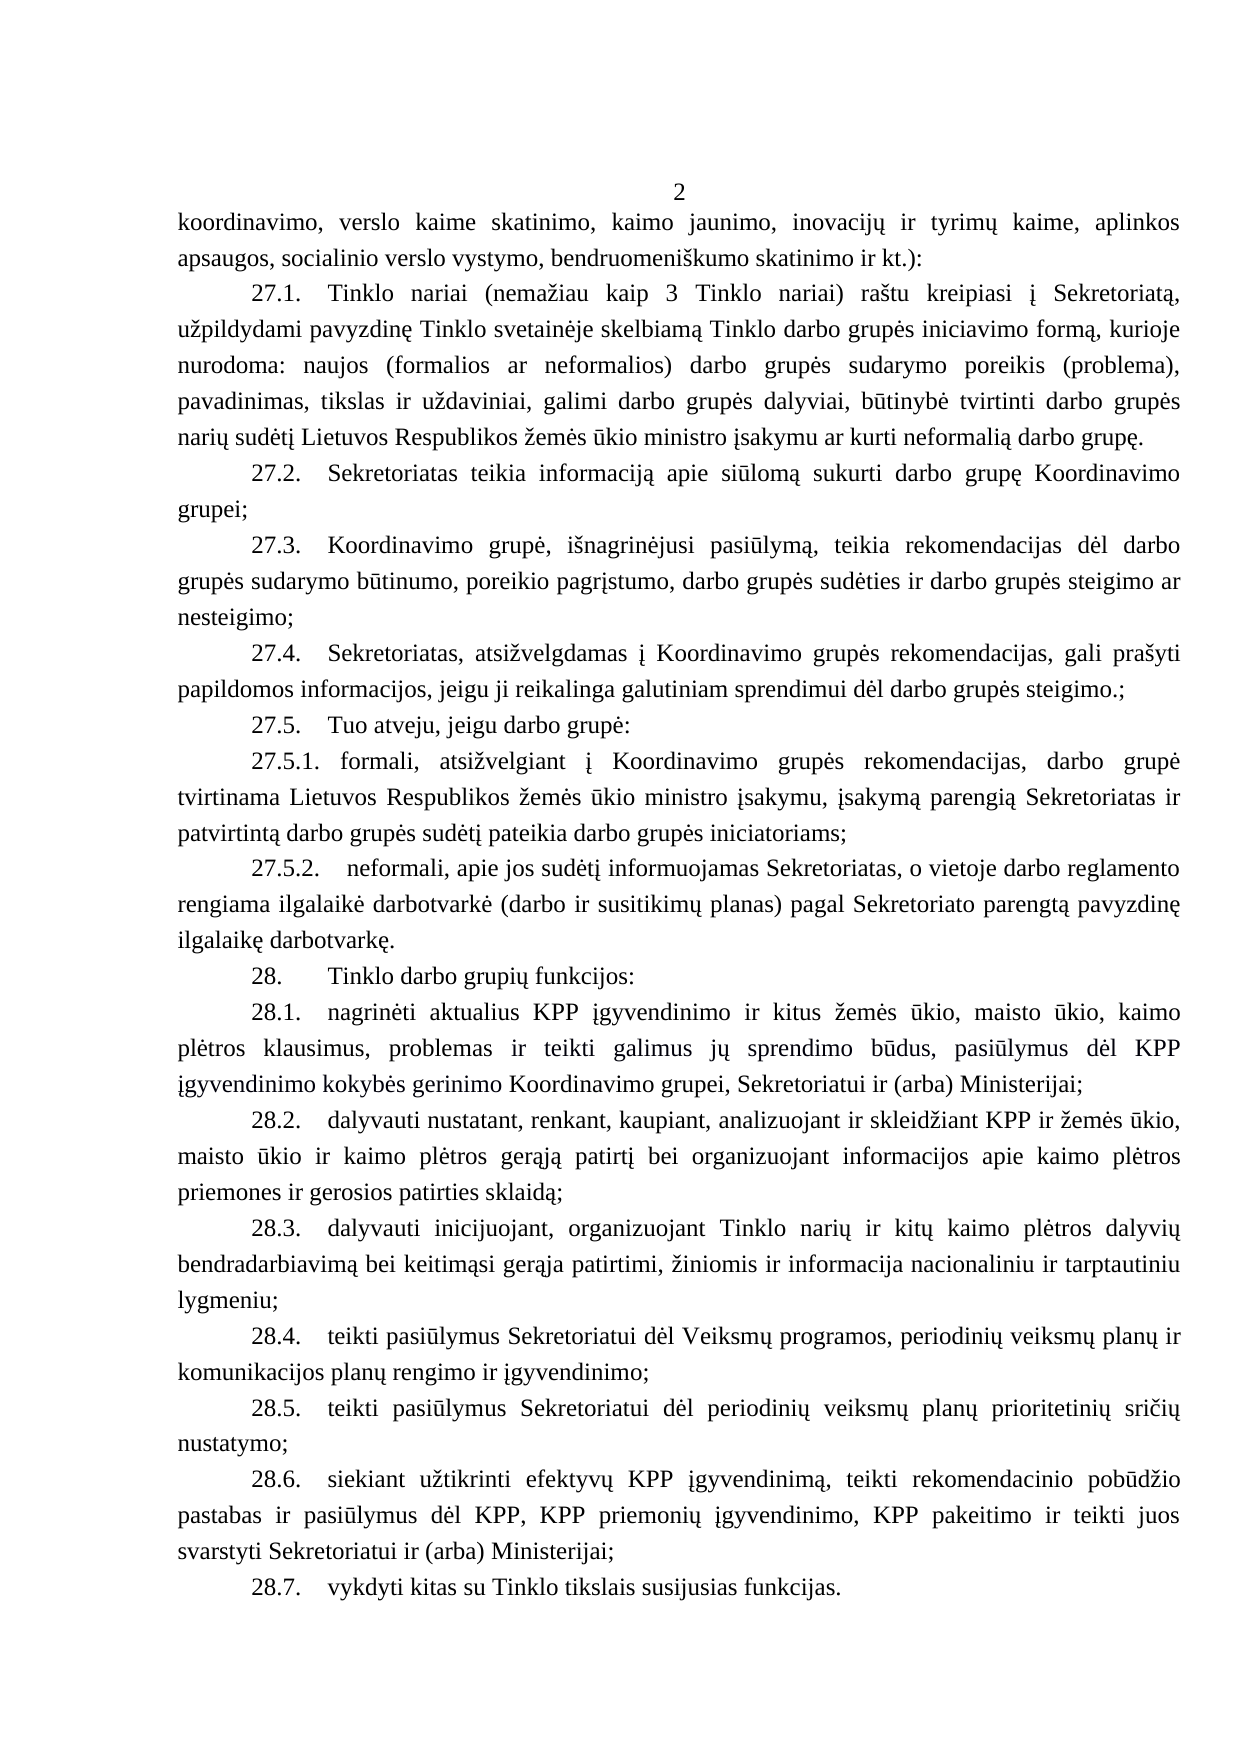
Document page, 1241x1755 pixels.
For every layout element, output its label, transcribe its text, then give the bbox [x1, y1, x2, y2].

text koordinavimo, verslo kaime skatinimo, kaimo jaunimo, inovacijų ir tyrimų kaime, aplinkos apsaugos, socialinio verslo vystymo, bendruomeniškumo skatinimo ir kt.): [177, 207, 1181, 271]
text 28.1. nagrinėti aktualius KPP įgyvendinimo ir kitus žemės ūkio, maisto ūkio, kaimo plėtros klausimus, problemas ir teikti galimus jų sprendimo būdus, pasiūlymus dėl KPP įgyvendinimo kokybės gerinimo Koordinavimo grupei, Sekretoriatui ir (arba) Ministerijai; [177, 997, 1181, 1098]
text 28.5. teikti pasiūlymus Sekretoriatui dėl periodinių veiksmų planų prioritetinių sričių nustatymo; [177, 1393, 1181, 1457]
text 28.7. vykdyti kitas su Tinklo tikslais susijusias funkcijas. [177, 1572, 1181, 1601]
text 28.2. dalyvauti nustatant, renkant, kaupiant, analizuojant ir skleidžiant KPP ir žemės ūkio, maisto ūkio ir kaimo plėtros gerąją patirtį bei organizuojant informacijos apie kaimo plėtros priemones ir gerosios patirties sklaidą; [177, 1105, 1181, 1206]
text 27.5. Tuo atveju, jeigu darbo grupė: [177, 710, 1181, 738]
text 27.3. Koordinavimo grupė, išnagrinėjusi pasiūlymą, teikia rekomendacijas dėl darbo grupės sudarymo būtinumo, poreikio pagrįstumo, darbo grupės sudėties ir darbo grupės steigimo ar nesteigimo; [177, 530, 1181, 631]
text 27.2. Sekretoriatas teikia informaciją apie siūlomą sukurti darbo grupę Koordinavimo grupei; [177, 458, 1181, 523]
text 28. Tinklo darbo grupių funkcijos: [177, 961, 1181, 990]
text 28.3. dalyvauti inicijuojant, organizuojant Tinklo narių ir kitų kaimo plėtros dalyvių bendradarbiavimą bei keitimąsi gerąja patirtimi, žiniomis ir informacija nacionaliniu ir tarptautiniu lygmeniu; [177, 1213, 1181, 1313]
text 27.5.1. formali, atsižvelgiant į Koordinavimo grupės rekomendacijas, darbo grupė tvirtinama Lietuvos Respublikos žemės ūkio ministro įsakymu, įsakymą parengią Sekretoriatas ir patvirtintą darbo grupės sudėtį pateikia darbo grupės iniciatoriams; [177, 746, 1181, 846]
text 28.6. siekiant užtikrinti efektyvų KPP įgyvendinimą, teikti rekomendacinio pobūdžio pastabas ir pasiūlymus dėl KPP, KPP priemonių įgyvendinimo, KPP pakeitimo ir teikti juos svarstyti Sekretoriatui ir (arba) Ministerijai; [177, 1464, 1181, 1565]
text 28.4. teikti pasiūlymus Sekretoriatui dėl Veiksmų programos, periodinių veiksmų planų ir komunikacijos planų rengimo ir įgyvendinimo; [177, 1321, 1181, 1385]
text 27.5.2. neformali, apie jos sudėtį informuojamas Sekretoriatas, o vietoje darbo reglamento rengiama ilgalaikė darbotvarkė (darbo ir susitikimų planas) pagal Sekretoriato parengtą pavyzdinę ilgalaikę darbotvarkę. [177, 853, 1181, 954]
text 27.4. Sekretoriatas, atsižvelgdamas į Koordinavimo grupės rekomendacijas, gali prašyti papildomos informacijos, jeigu ji reikalinga galutiniam sprendimui dėl darbo grupės steigimo.; [177, 638, 1181, 703]
text 27.1. Tinklo nariai (nemažiau kaip 3 Tinklo nariai) raštu kreipiasi į Sekretoriatą, užpildydami pavyzdinę Tinklo svetainėje skelbiamą Tinklo darbo grupės iniciavimo formą, kurioje nurodoma: naujos (formalios ar neformalios) darbo grupės sudarymo poreikis (problema), pavadinimas, tikslas ir uždaviniai, galimi darbo grupės dalyviai, būtinybė tvirtinti darbo grupės narių sudėtį Lietuvos Respublikos žemės ūkio ministro įsakymu ar kurti neformalią darbo grupę. [177, 278, 1181, 451]
